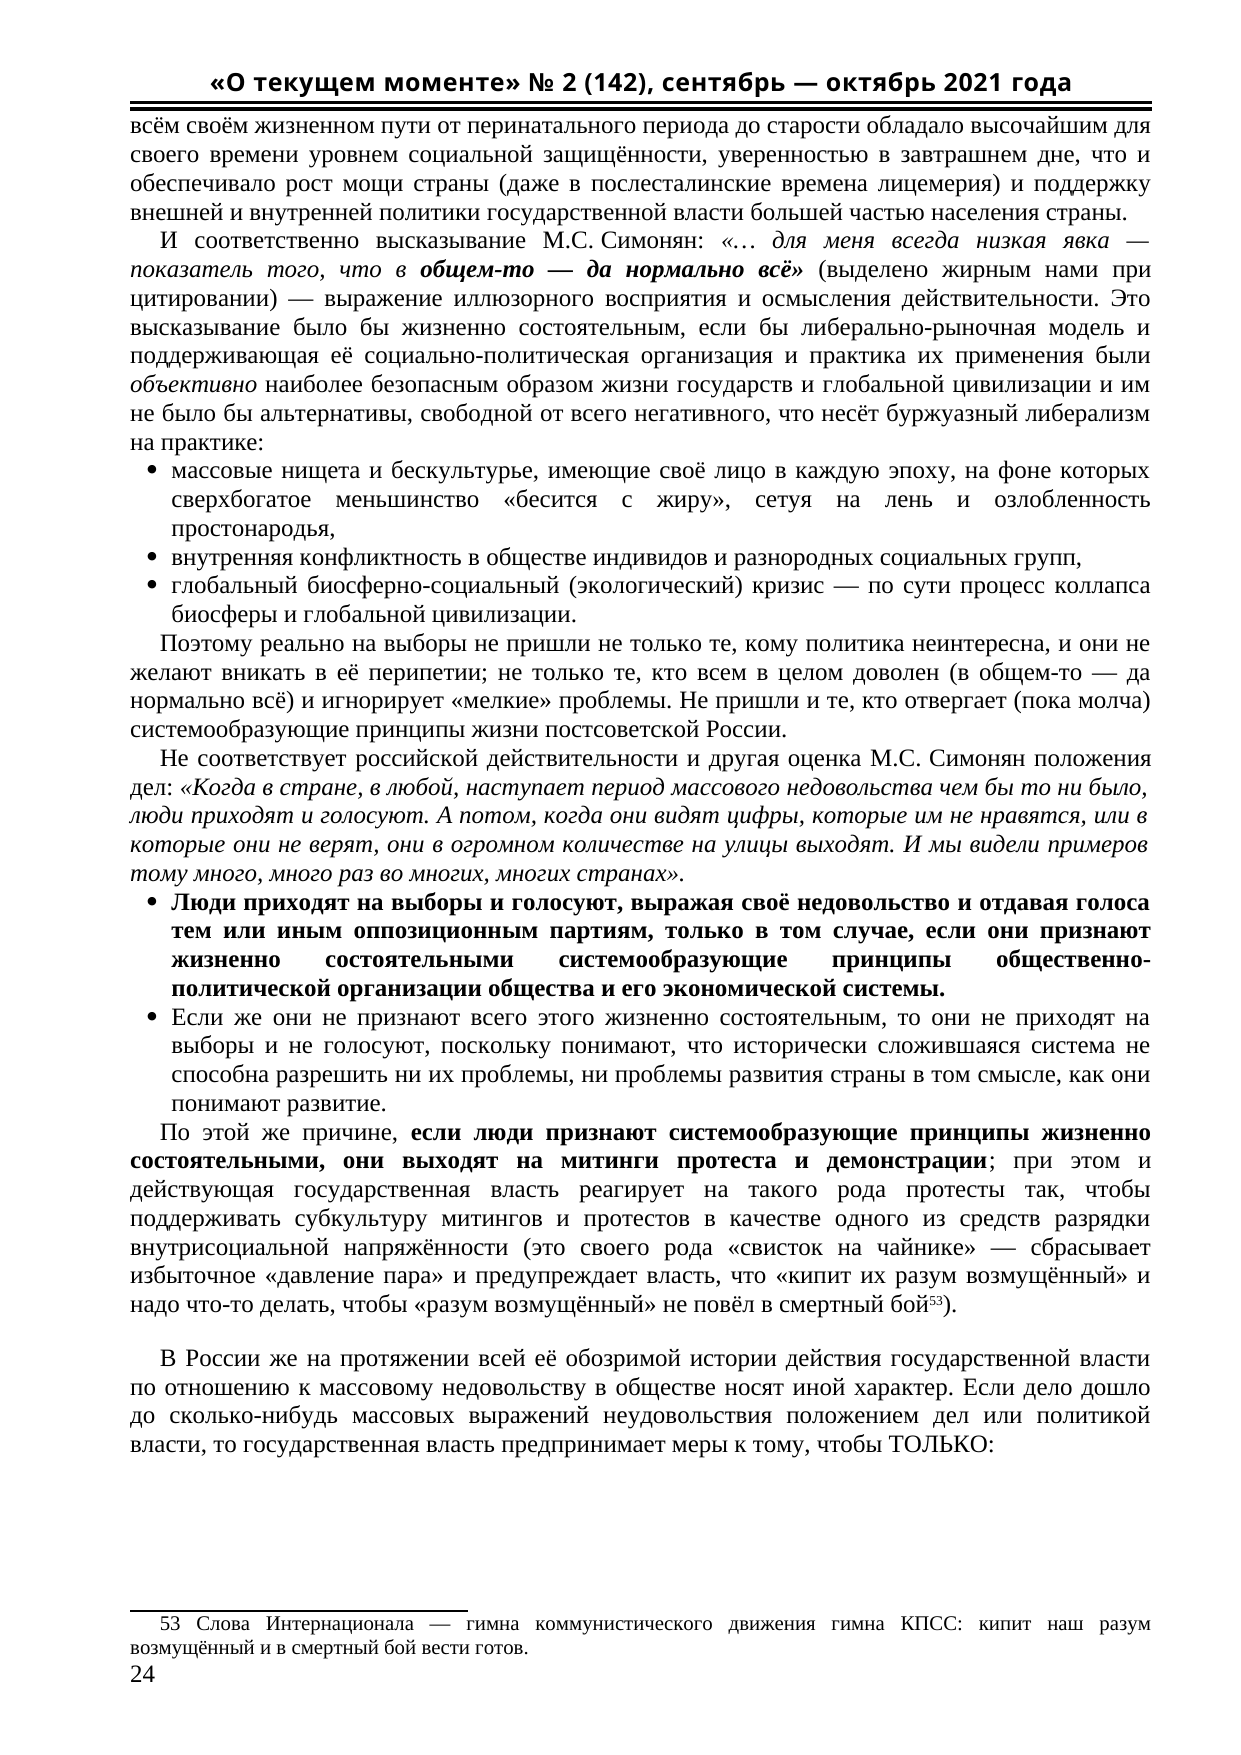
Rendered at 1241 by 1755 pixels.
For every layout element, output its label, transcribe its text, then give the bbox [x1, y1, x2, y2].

text Слова Интернационала — гимна коммунистического движения гимна КПСС: кипит наш разум возмущённый и в смертный бой вести готов. [130, 1611, 1152, 1659]
list внутренняя конфликтность в обществе индивидов и разнородных социальных групп, [148, 542, 1152, 571]
text В России же на протяжении всей её обозримой истории действия государственной власти по отношению к массовому недовольству в обществе носят иной характер. Если дело дошло до сколько-нибудь массовых выражений неудовольствия положением дел или политикой власти, то государственная власть предпринимает меры к тому, чтобы ТОЛЬКО: [130, 1343, 1152, 1458]
list глобальный биосферно-социальный (экологический) кризис — по сути процесс коллапса биосферы и глобальной цивилизации. [148, 571, 1152, 628]
text Поэтому реально на выборы не пришли не только те, кому политика неинтересна, и они не желают вникать в её перипетии; не только те, кто всем в целом доволен (в общем-то — да нормально всё) и игнорирует «мелкие» проблемы. Не пришли и те, кто отвергает (пока молча) системообразующие принципы жизни постсоветской России. [130, 628, 1152, 743]
list массовые нищета и бескультурье, имеющие своё лицо в каждую эпоху, на фоне которых сверхбогатое меньшинство «бесится с жиру», сетуя на лень и озлобленность простонародья, [148, 456, 1152, 542]
text Не соответствует российской действительности и другая оценка М.С. Симонян положения дел: «Когда в стране, в любой, наступает период массового недовольства чем бы то ни было, люди приходят и голосуют. А потом, когда они видят цифры, которые им не нравятся, или в которые они не верят, они в огромном количестве на улицы выходят. И мы видели примеров тому много, много раз во многих, многих странах». [130, 743, 1152, 887]
text По этой же причине, если люди признают системообразующие принципы жизненно состоятельными, они выходят на митинги протеста и демонстрации; при этом и действующая государственная власть реагирует на такого рода протесты так, чтобы поддерживать субкультуру митингов и протестов в качестве одного из средств разрядки внутрисоциальной напряжённости (это своего рода «свисток на чайнике» — сбрасывает избыточное «давление пара» и предупреждает власть, что «кипит их разум возмущённый» и надо что-то делать, чтобы «разум возмущённый» не повёл в смертный бой). [130, 1117, 1152, 1318]
text И соответственно высказывание М.С. Симонян: «… для меня всегда низкая явка — показатель того, что в общем-то — да нормально всё» (выделено жирным нами при цитировании) — выражение иллюзорного восприятия и осмысления действительности. Это высказывание было бы жизненно состоятельным, если бы либерально-рыночная модель и поддерживающая её социально-политическая организация и практика их применения были объективно наиболее безопасным образом жизни государств и глобальной цивилизации и им не было бы альтернативы, свободной от всего негативного, что несёт буржуазный либерализм на практике: [130, 226, 1152, 456]
list Если же они не признают всего этого жизненно состоятельным, то они не приходят на выборы и не голосуют, поскольку понимают, что исторически сложившаяся система не способна разрешить ни их проблемы, ни проблемы развития страны в том смысле, как они понимают развитие. [148, 1002, 1152, 1117]
text всём своём жизненном пути от перинатального периода до старости обладало высочайшим для своего времени уровнем социальной защищённости, уверенностью в завтрашнем дне, что и обеспечивало рост мощи страны (даже в послесталинские времена лицемерия) и поддержку внешней и внутренней политики государственной власти большей частью населения страны. [130, 111, 1152, 226]
list Люди приходят на выборы и голосуют, выражая своё недовольство и отдавая голоса тем или иным оппозиционным партиям, только в том случае, если они признают жизненно состоятельными системообразующие принципы общественно-политической организации общества и его экономической системы. [148, 887, 1152, 1002]
